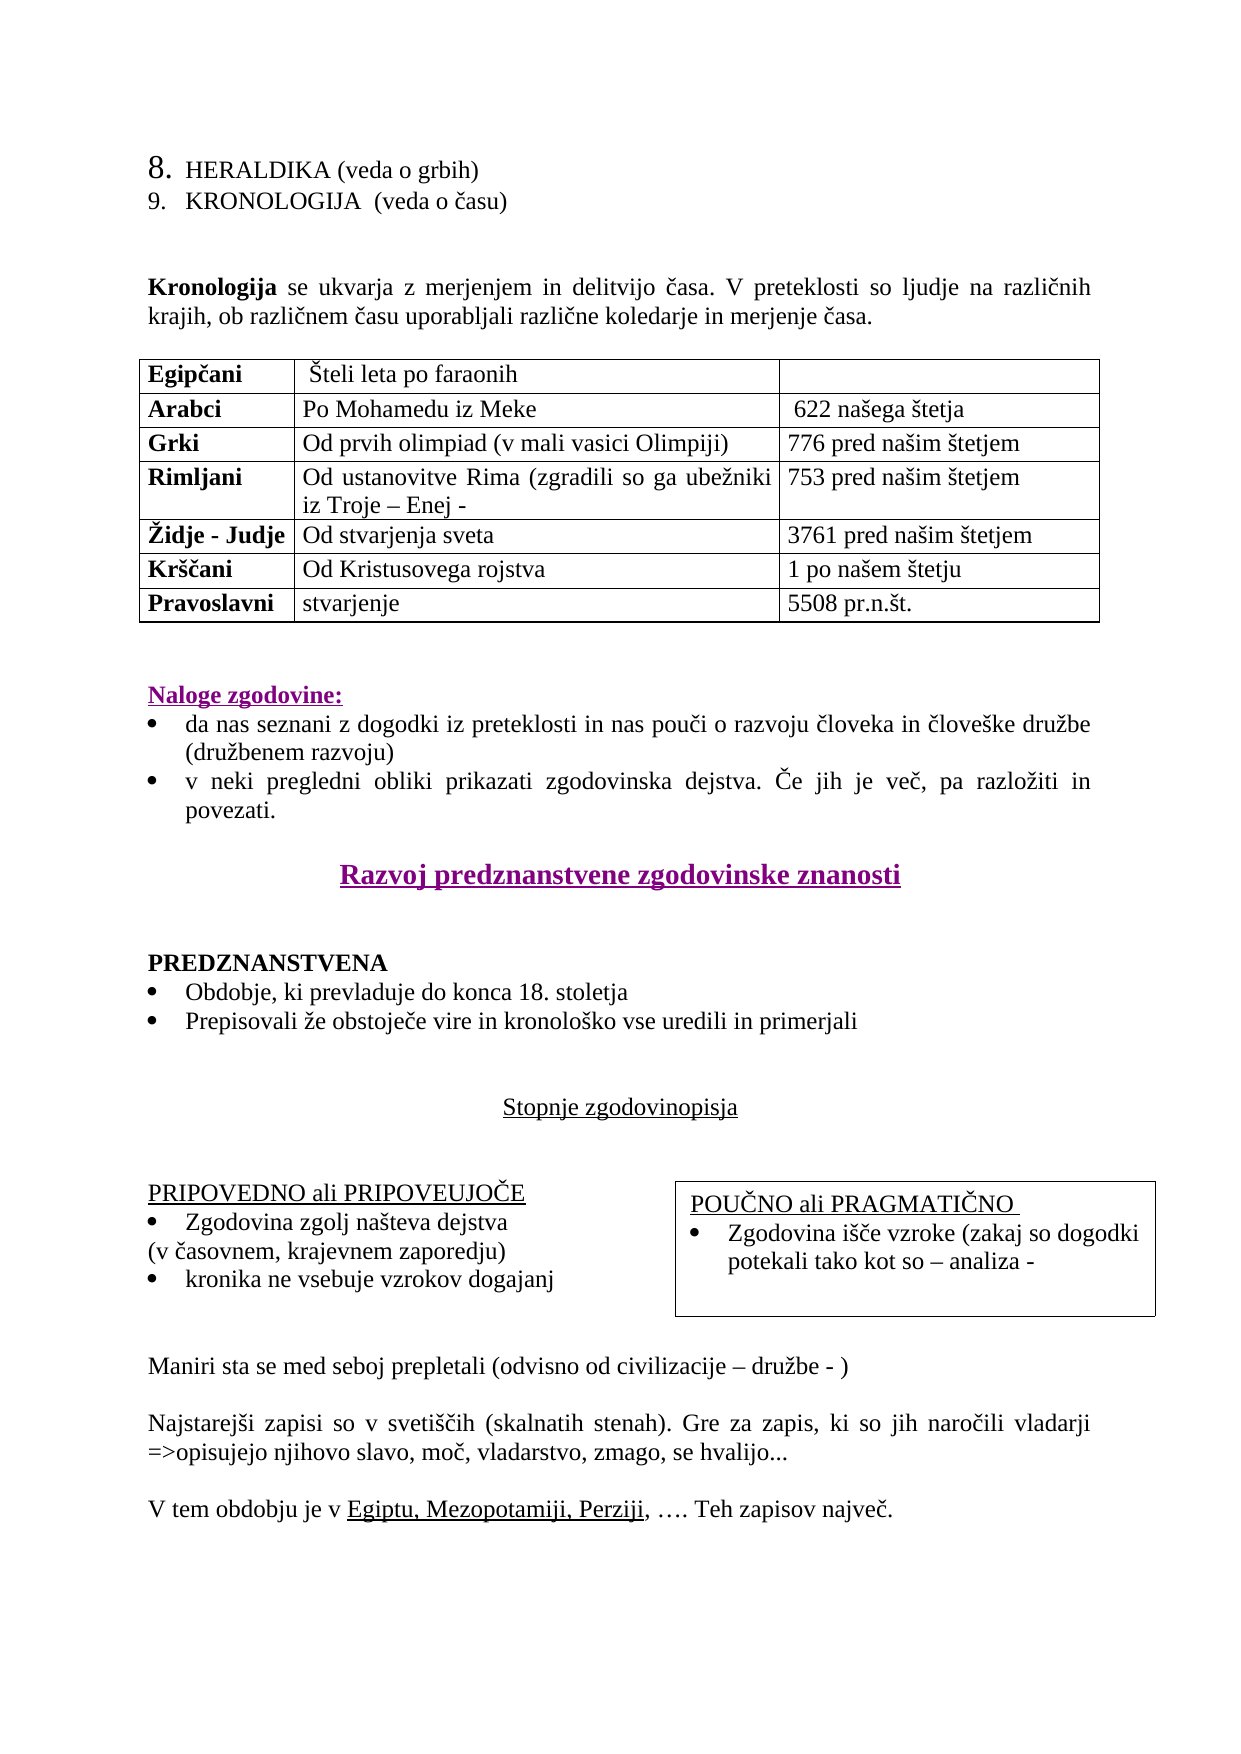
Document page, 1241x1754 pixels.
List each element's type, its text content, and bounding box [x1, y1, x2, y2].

table_cell 753 pred našim štetjem [780, 462, 1099, 519]
table_cell Arabci [140, 394, 294, 427]
table_cell Rimljani [140, 462, 294, 519]
table_cell Pravoslavni [140, 589, 294, 621]
title KRONOLOGIJA (veda o času) [148, 186, 1093, 215]
text (v časovnem, krajevnem zaporedju) [148, 1236, 675, 1264]
list Prepisovali že obstoječe vire in kronološko vse uredili in primerjali [148, 1006, 1093, 1034]
text Maniri sta se med seboj prepletali (odvisno od civilizacije – družbe - ) [148, 1351, 1093, 1379]
text Najstarejši zapisi so v svetiščih (skalnatih stenah). Gre za zapis, ki so jih naročili vladarji =>opisujejo njihovo slavo, moč, vladarstvo, zmago, se hvalijo... [148, 1408, 1093, 1466]
table_header Egipčani [140, 360, 294, 393]
table_cell Krščani [140, 554, 294, 587]
table_cell stvarjenje [295, 589, 779, 621]
table_cell Od ustanovitve Rima (zgradili so ga ubežniki iz Troje – Enej - [295, 462, 779, 519]
table_cell Od prvih olimpiad (v mali vasici Olimpiji) [295, 428, 779, 461]
list Obdobje, ki prevladuje do konca 18. stoletja [148, 977, 1093, 1006]
table_cell Židje - Judje [140, 520, 294, 553]
text V tem obdobju je v Egiptu, Mezopotamiji, Perziji, …. Teh zapisov največ. [148, 1494, 1093, 1523]
table_cell Od Kristusovega rojstva [295, 554, 779, 587]
list Zgodovina išče vzroke (zakaj so dogodki potekali tako kot so – analiza - [690, 1218, 1140, 1275]
table_cell 622 našega štetja [780, 394, 1099, 427]
subtitle Razvoj predznanstvene zgodovinske znanosti [148, 857, 1093, 891]
list Zgodovina zgolj našteva dejstva [148, 1207, 675, 1236]
table_cell 3761 pred našim štetjem [780, 520, 1099, 553]
table_cell Od stvarjenja sveta [295, 520, 779, 553]
table_cell Grki [140, 428, 294, 461]
list [676, 1264, 1093, 1293]
subtitle POUČNO ali PRAGMATIČNO [690, 1189, 1140, 1218]
table_header Šteli leta po faraonih [295, 360, 779, 393]
list kronika ne vsebuje vzrokov dogajanj [148, 1264, 675, 1293]
table_cell 1 po našem štetju [780, 554, 1099, 587]
subtitle PRIPOVEDNO ali PRIPOVEUJOČE [148, 1178, 1093, 1207]
table_header [780, 360, 1099, 393]
list da nas seznani z dogodki iz preteklosti in nas pouči o razvoju človeka in človeške družbe (družbenem razvoju) [148, 709, 1093, 766]
list v neki pregledni obliki prikazati zgodovinska dejstva. Če jih je več, pa razložiti in povezati. [148, 766, 1093, 824]
table_cell 776 pred našim štetjem [780, 428, 1099, 461]
subtitle Stopnje zgodovinopisja [148, 1092, 1093, 1121]
subtitle PREDZNANSTVENA [148, 948, 1093, 977]
text Naloge zgodovine: [148, 680, 1093, 709]
table_cell 5508 pr.n.št. [780, 589, 1099, 621]
title Kronologija se ukvarja z merjenjem in delitvijo časa. V preteklosti so ljudje na različnih krajih, ob različnem času uporabljali različne koledarje in merjenje časa. [148, 272, 1093, 330]
table_cell Po Mohamedu iz Meke [295, 394, 779, 427]
title HERALDIKA (veda o grbih) [148, 148, 1093, 186]
